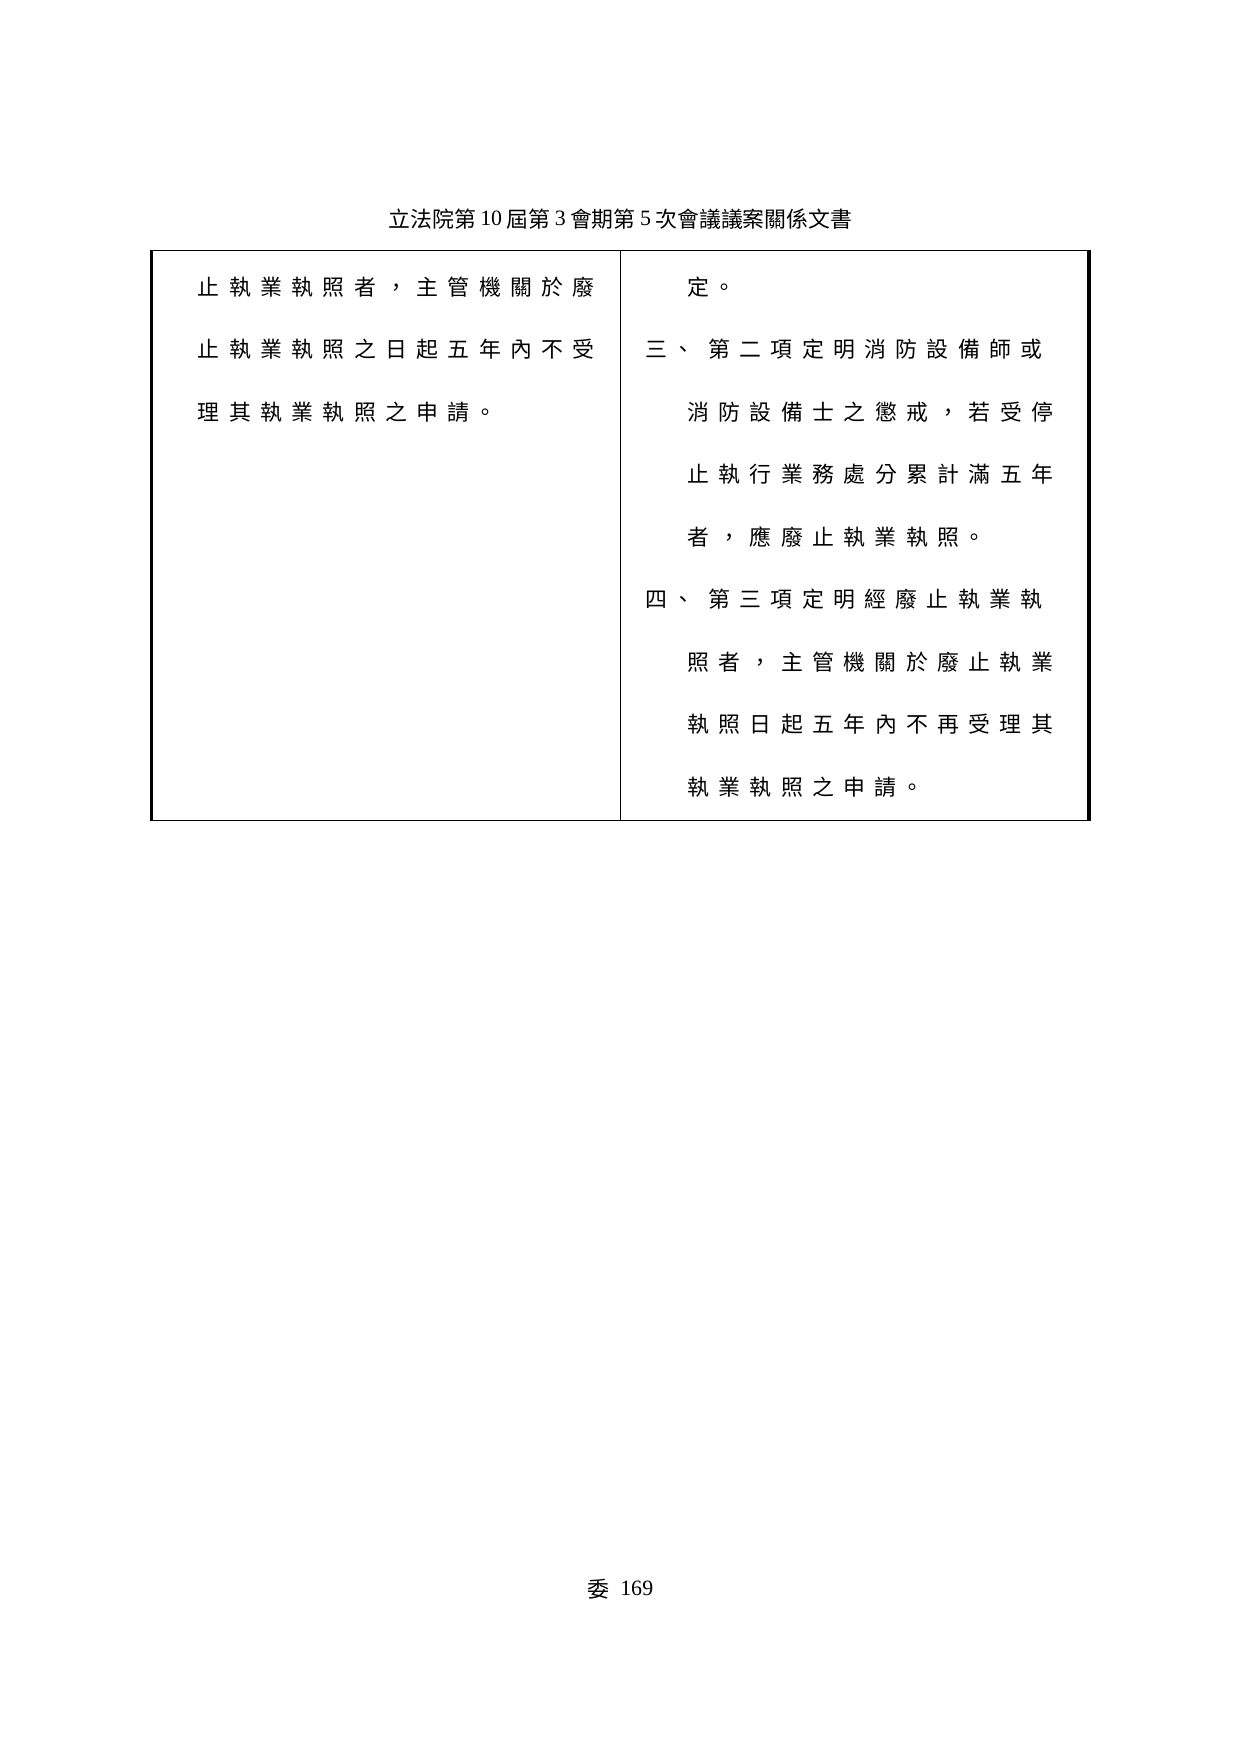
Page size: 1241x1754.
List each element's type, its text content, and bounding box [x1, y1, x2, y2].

table_cell 第三十一條 消防設備師或消防設備士之懲戒，應由消防設備師或消防設備士懲戒委員會，按其情節輕重，依下列規定行之： 一、警告。 二、申誡。 三、二個月以上二年以下之停止執行業務。 四、廢止執業執照。 消防設備師或消防設備士受警告處分累計達三次者，視為受申誡處分一次；受申誡處分累計達三次者，應另受停止執行業務之處分；受停止執行業務處分累計滿五年者，應廢止其執業執照。 經依第一項第四款規定廢止執業執照者，主管機關於廢止執業執照之日起五年內不受理其執業執照之申請。 [153, 251, 620, 819]
table_cell 定。 三、第二項定明消防設備師或消防設備士之懲戒，若受停止執行業務處分累計滿五年者，應廢止執業執照。 四、第三項定明經廢止執業執照者，主管機關於廢止執業執照日起五年內不再受理其執業執照之申請。 [621, 251, 1087, 819]
